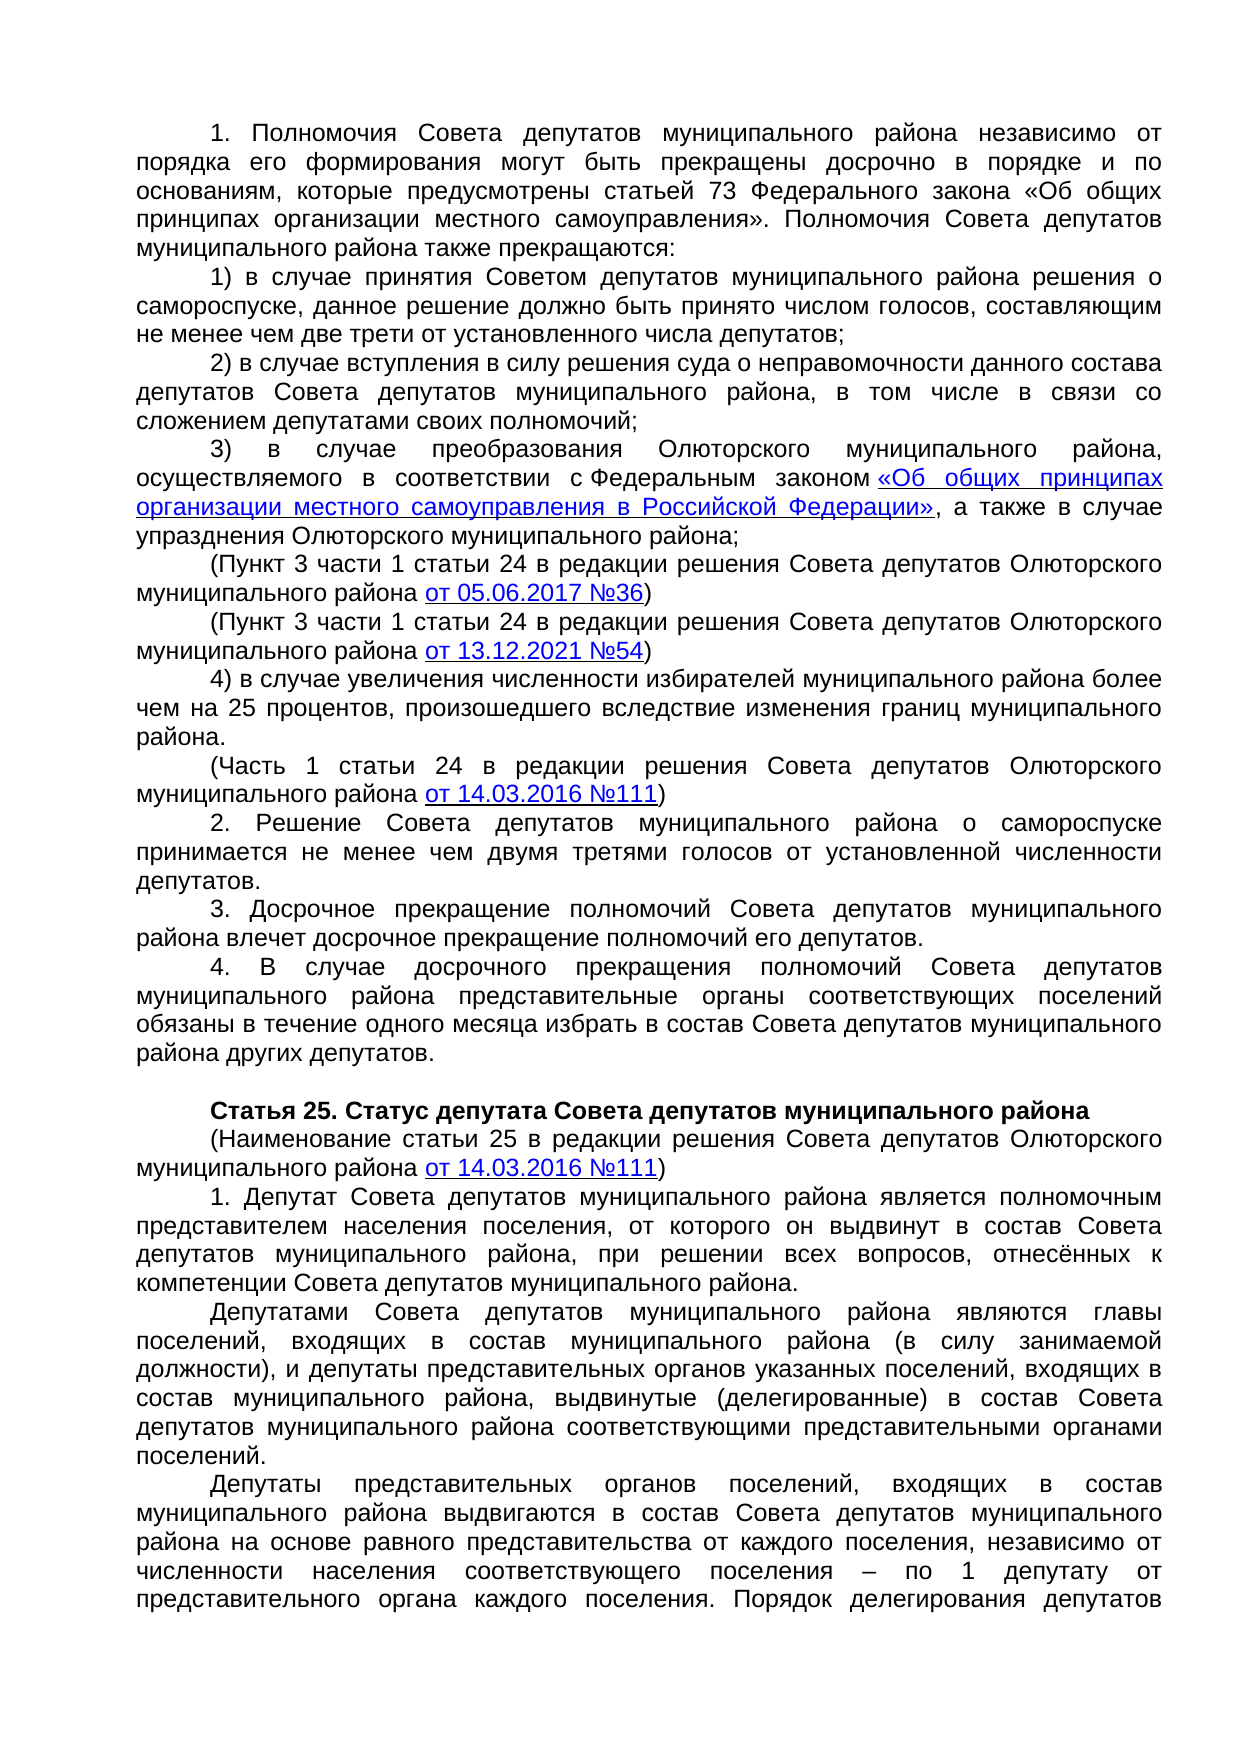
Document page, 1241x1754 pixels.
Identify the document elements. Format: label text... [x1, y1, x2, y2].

text (Пункт 3 части 1 статьи 24 в редакции решения Совета депутатов Олюторского муниципального района от 13.12.2021 №54) [136, 607, 1163, 664]
text 3) в случае преобразования Олюторского муниципального района, осуществляемого в соответствии с Федеральным законом «Об общих принципах организации местного самоуправления в Российской Федерации», а также в случае упразднения Олюторского муниципального района; [136, 434, 1163, 549]
text 4) в случае увеличения численности избирателей муниципального района более чем на 25 процентов, произошедшего вследствие изменения границ муниципального района. [136, 664, 1163, 751]
text 1. Депутат Совета депутатов муниципального района является полномочным представителем населения поселения, от которого он выдвинут в состав Совета депутатов муниципального района, при решении всех вопросов, отнесённых к компетенции Совета депутатов муниципального района. [136, 1182, 1163, 1297]
text (Пункт 3 части 1 статьи 24 в редакции решения Совета депутатов Олюторского муниципального района от 05.06.2017 №36) [136, 549, 1163, 607]
text 4. В случае досрочного прекращения полномочий Совета депутатов муниципального района представительные органы соответствующих поселений обязаны в течение одного месяца избрать в состав Совета депутатов муниципального района других депутатов. [136, 952, 1163, 1067]
text 1) в случае принятия Советом депутатов муниципального района решения о самороспуске, данное решение должно быть принято числом голосов, составляющим не менее чем две трети от установленного числа депутатов; [136, 262, 1163, 348]
text (Наименование статьи 25 в редакции решения Совета депутатов Олюторского муниципального района от 14.03.2016 №111) [136, 1124, 1163, 1182]
text Депутатами Совета депутатов муниципального района являются главы поселений, входящих в состав муниципального района (в силу занимаемой должности), и депутаты представительных органов указанных поселений, входящих в состав муниципального района, выдвинутые (делегированные) в состав Совета депутатов муниципального района соответствующими представительными органами поселений. [136, 1297, 1163, 1469]
text 3. Досрочное прекращение полномочий Совета депутатов муниципального района влечет досрочное прекращение полномочий его депутатов. [136, 894, 1163, 952]
text 1. Полномочия Совета депутатов муниципального района независимо от порядка его формирования могут быть прекращены досрочно в порядке и по основаниям, которые предусмотрены статьей 73 Федерального закона «Об общих принципах организации местного самоуправления». Полномочия Совета депутатов муниципального района также прекращаются: [136, 118, 1163, 262]
text (Часть 1 статьи 24 в редакции решения Совета депутатов Олюторского муниципального района от 14.03.2016 №111) [136, 751, 1163, 808]
text Статья 25. Статус депутата Совета депутатов муниципального района [136, 1096, 1163, 1124]
text 2. Решение Совета депутатов муниципального района о самороспуске принимается не менее чем двумя третями голосов от установленной численности депутатов. [136, 808, 1163, 894]
text Депутаты представительных органов поселений, входящих в состав муниципального района выдвигаются в состав Совета депутатов муниципального района на основе равного представительства от каждого поселения, независимо от численности населения соответствующего поселения – по 1 депутату от представительного органа каждого поселения. Порядок делегирования депутатов [136, 1469, 1163, 1613]
text 2) в случае вступления в силу решения суда о неправомочности данного состава депутатов Совета депутатов муниципального района, в том числе в связи со сложением депутатами своих полномочий; [136, 348, 1163, 434]
